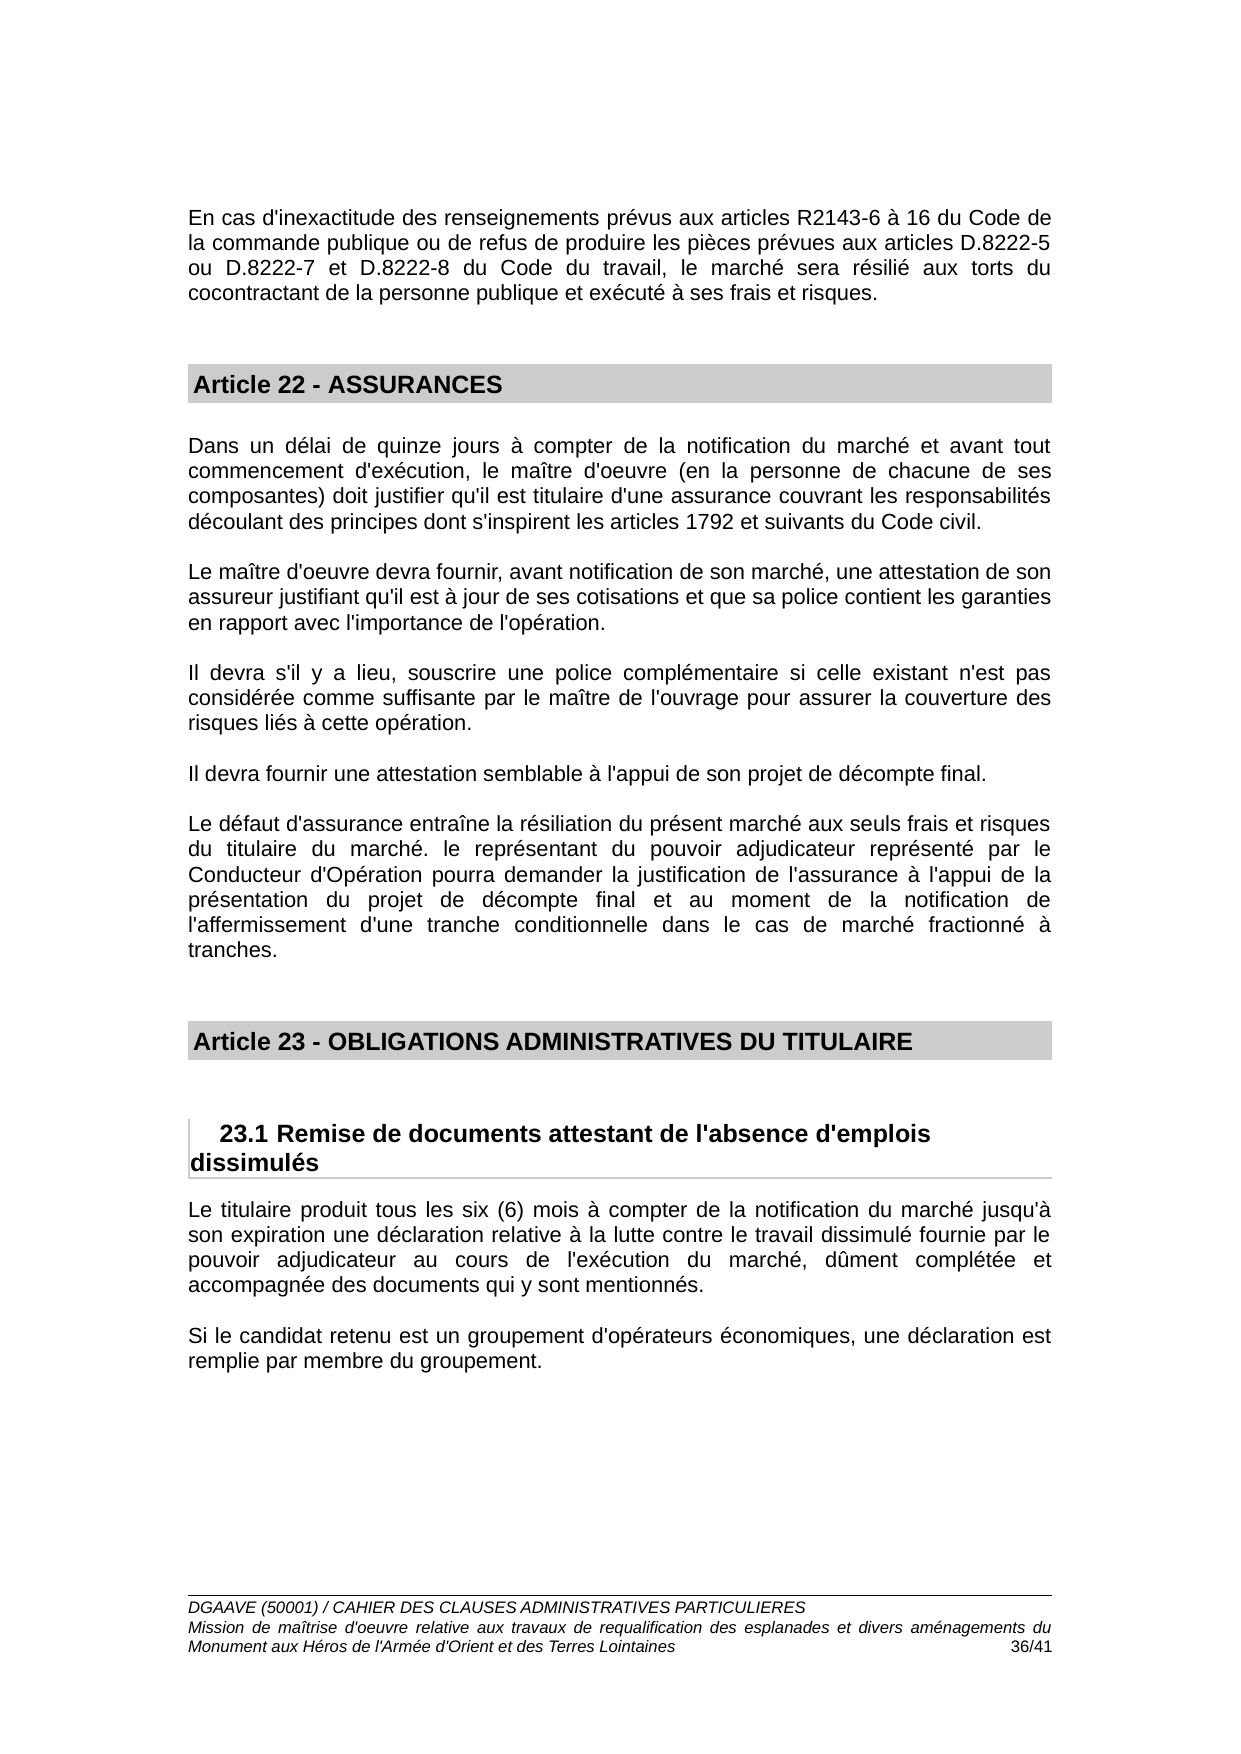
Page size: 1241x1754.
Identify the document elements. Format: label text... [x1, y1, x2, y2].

subtitle ASSURANCES [190, 367, 1050, 401]
text Il devra s'il y a lieu, souscrire une police complémentaire si celle existant n'est pas considérée comme suffisante par le maître de l'ouvrage pour assurer la couverture des risques liés à cette opération. [188, 660, 1052, 735]
text Le maître d'oeuvre devra fournir, avant notification de son marché, une attestation de son assureur justifiant qu'il est à jour de ses cotisations et que sa police contient les garanties en rapport avec l'importance de l'opération. [188, 559, 1052, 634]
subtitle OBLIGATIONS ADMINISTRATIVES DU TITULAIRE [190, 1024, 1050, 1058]
subtitle Remise de documents attestant de l'absence d'emplois dissimulés [190, 1119, 1052, 1177]
text Le titulaire produit tous les six (6) mois à compter de la notification du marché jusqu'à son expiration une déclaration relative à la lutte contre le travail dissimulé fournie par le pouvoir adjudicateur au cours de l'exécution du marché, dûment complétée et accompagnée des documents qui y sont mentionnés. [188, 1197, 1052, 1297]
text Le défaut d'assurance entraîne la résiliation du présent marché aux seuls frais et risques du titulaire du marché. le représentant du pouvoir adjudicateur représenté par le Conducteur d'Opération pourra demander la justification de l'assurance à l'appui de la présentation du projet de décompte final et au moment de la notification de l'affermissement d'une tranche conditionnelle dans le cas de marché fractionné à tranches. [188, 811, 1052, 962]
text Si le candidat retenu est un groupement d'opérateurs économiques, une déclaration est remplie par membre du groupement. [188, 1323, 1052, 1373]
text En cas d'inexactitude des renseignements prévus aux articles R2143-6 à 16 du Code de la commande publique ou de refus de produire les pièces prévues aux articles D.8222-5 ou D.8222-7 et D.8222-8 du Code du travail, le marché sera résilié aux torts du cocontractant de la personne publique et exécuté à ses frais et risques. [188, 204, 1052, 305]
text Dans un délai de quinze jours à compter de la notification du marché et avant tout commencement d'exécution, le maître d'oeuvre (en la personne de chacune de ses composantes) doit justifier qu'il est titulaire d'une assurance couvrant les responsabilités découlant des principes dont s'inspirent les articles 1792 et suivants du Code civil. [188, 433, 1052, 534]
text Il devra fournir une attestation semblable à l'appui de son projet de décompte final. [188, 761, 1052, 786]
